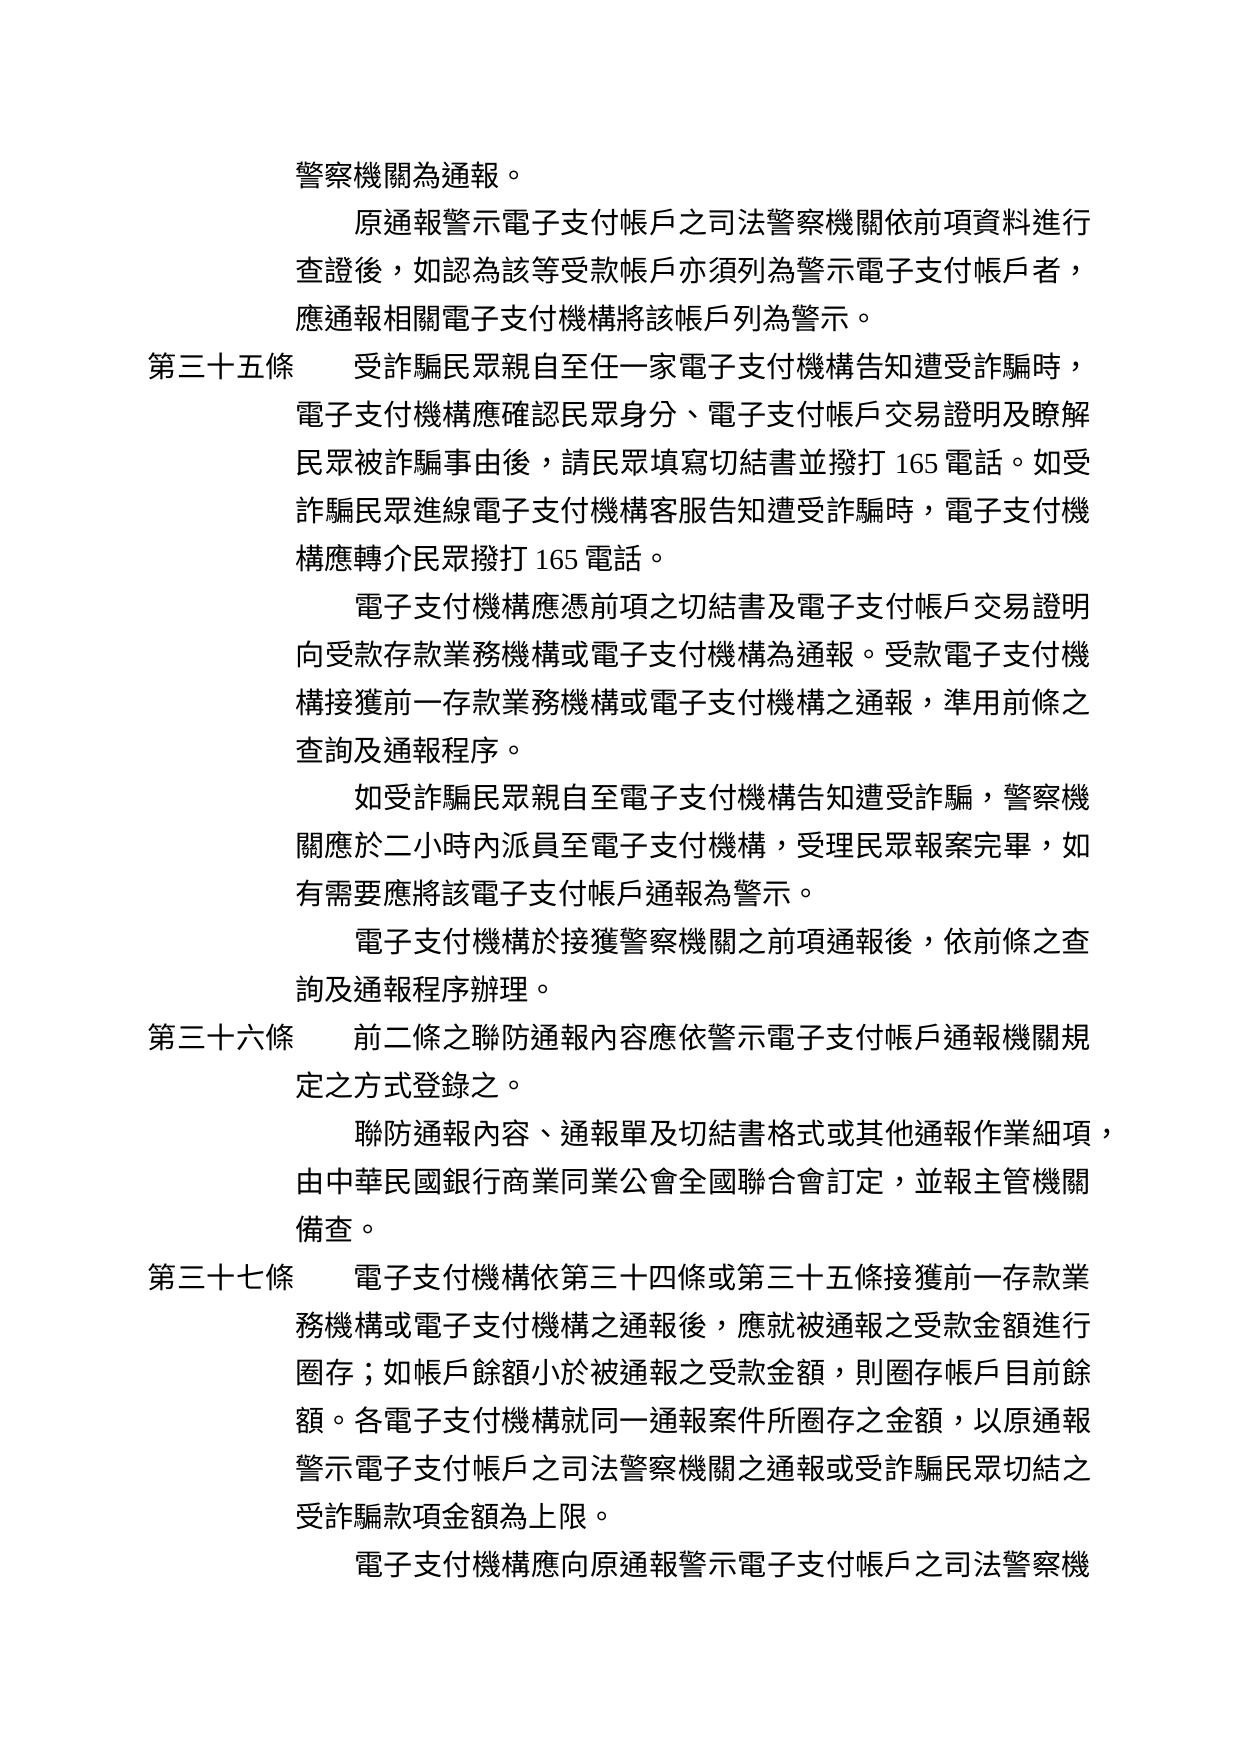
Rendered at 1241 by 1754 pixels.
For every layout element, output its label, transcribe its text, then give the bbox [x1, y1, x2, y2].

text 電子支付機構應憑前項之切結書及電子支付帳戶交易證明向受款存款業務機構或電子支付機構為通報。受款電子支付機構接獲前一存款業務機構或電子支付機構之通報，準用前條之查詢及通報程序。 [295, 579, 1092, 771]
text 第三十六條 前二條之聯防通報內容應依警示電子支付帳戶通報機關規定之方式登錄之。 [148, 1010, 1092, 1106]
text 電子支付機構應向原通報警示電子支付帳戶之司法警察機 [295, 1537, 1092, 1585]
text 第三十五條 受詐騙民眾親自至任一家電子支付機構告知遭受詐騙時，電子支付機構應確認民眾身分、電子支付帳戶交易證明及瞭解民眾被詐騙事由後，請民眾填寫切結書並撥打165電話。如受詐騙民眾進線電子支付機構客服告知遭受詐騙時，電子支付機構應轉介民眾撥打165電話。 [148, 339, 1092, 579]
text 電子支付機構於接獲警察機關之前項通報後，依前條之查詢及通報程序辦理。 [295, 914, 1092, 1010]
text 聯防通報內容、通報單及切結書格式或其他通報作業細項，由中華民國銀行商業同業公會全國聯合會訂定，並報主管機關備查。 [295, 1106, 1092, 1250]
text 原通報警示電子支付帳戶之司法警察機關依前項資料進行查證後，如認為該等受款帳戶亦須列為警示電子支付帳戶者，應通報相關電子支付機構將該帳戶列為警示。 [295, 196, 1092, 339]
text 如受詐騙民眾親自至電子支付機構告知遭受詐騙，警察機關應於二小時內派員至電子支付機構，受理民眾報案完畢，如有需要應將該電子支付帳戶通報為警示。 [295, 771, 1092, 914]
text 警察機關為通報。 [295, 148, 1092, 196]
text 第三十七條 電子支付機構依第三十四條或第三十五條接獲前一存款業務機構或電子支付機構之通報後，應就被通報之受款金額進行圈存；如帳戶餘額小於被通報之受款金額，則圈存帳戶目前餘額。各電子支付機構就同一通報案件所圈存之金額，以原通報警示電子支付帳戶之司法警察機關之通報或受詐騙民眾切結之受詐騙款項金額為上限。 [148, 1250, 1092, 1537]
